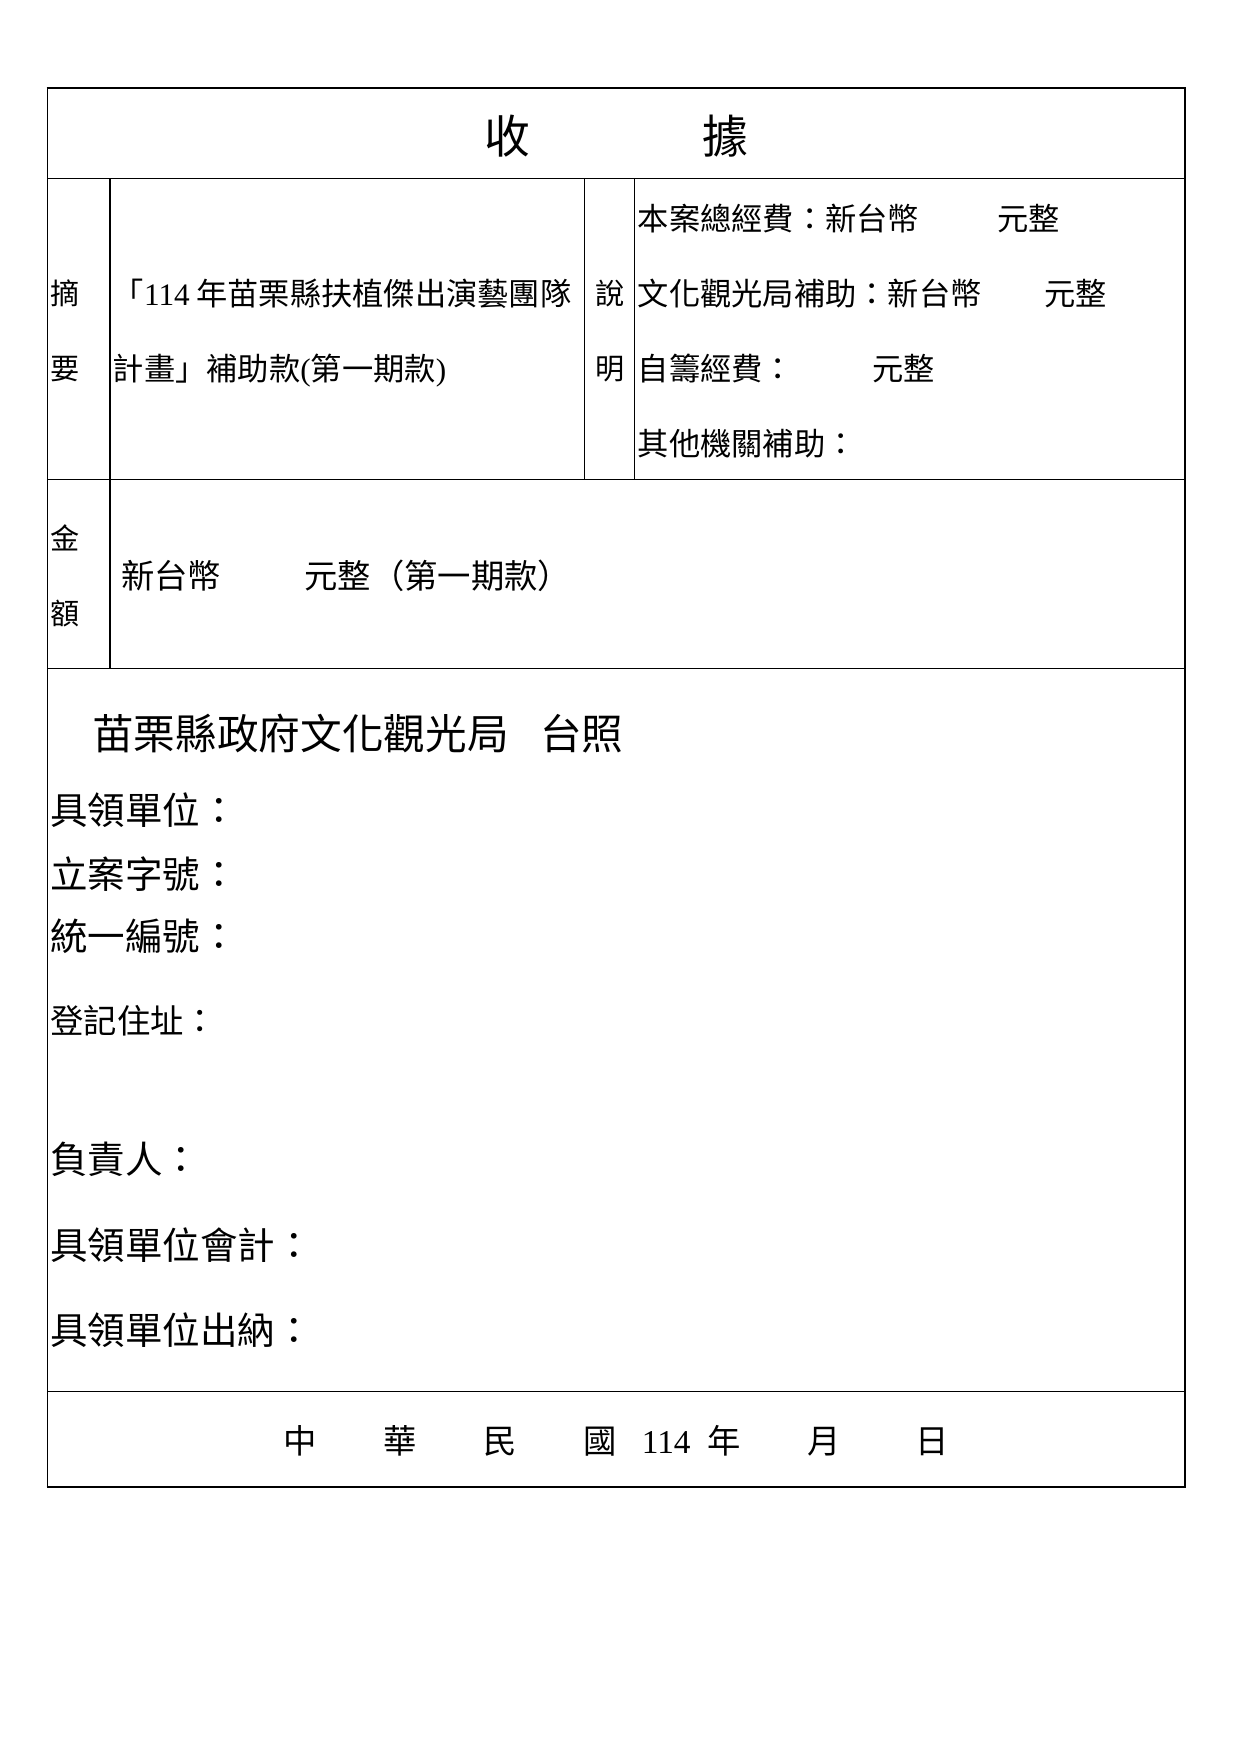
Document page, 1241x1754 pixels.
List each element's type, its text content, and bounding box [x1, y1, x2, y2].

table_cell 新台幣 元整（第一期款） [111, 480, 1184, 668]
table_cell 「114年苗栗縣扶植傑出演藝團隊計畫」補助款(第一期款) [111, 179, 584, 479]
table_cell 中 華 民 國 114 年 月 日 [48, 1392, 1184, 1486]
table_header 收 據 [48, 89, 1184, 178]
table_cell 說明 [585, 179, 634, 479]
table_cell 金額 [48, 480, 109, 668]
table_cell 苗栗縣政府文化觀光局 台照 具領單位： 立案字號： 統一編號： 登記住址： 負責人： 具領單位會計： 具領單位出納： [48, 669, 1184, 1391]
table_cell 本案總經費：新台幣 元整 文化觀光局補助：新台幣 元整 自籌經費： 元整 其他機關補助： [635, 179, 1184, 479]
table_cell 摘要 [48, 179, 109, 479]
